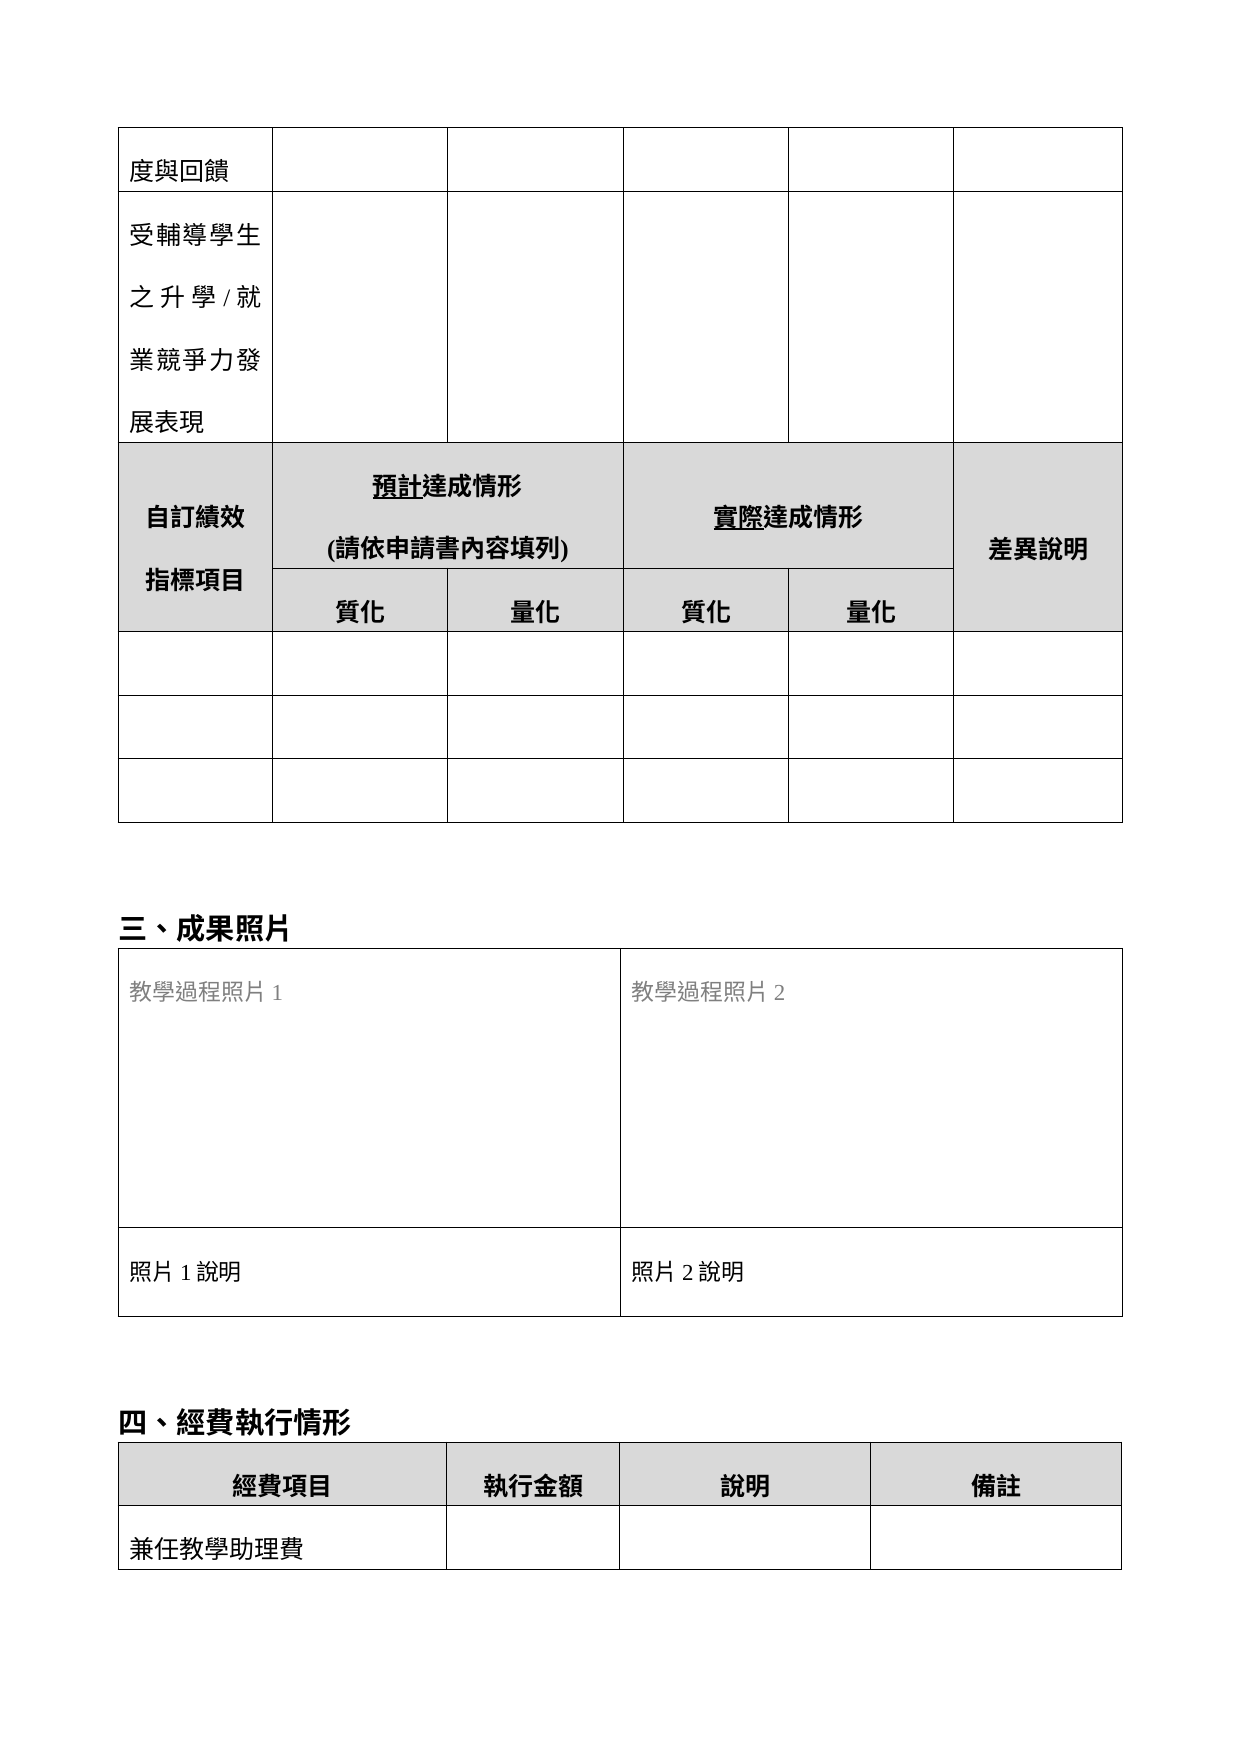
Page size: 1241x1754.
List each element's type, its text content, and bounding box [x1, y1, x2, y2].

text 四、經費執行情形 [118, 1379, 1122, 1442]
table_cell [624, 759, 788, 822]
table_cell [954, 632, 1122, 695]
table_cell [119, 632, 272, 695]
table_cell [624, 128, 788, 191]
text 三、成果照片 [118, 885, 1122, 948]
table_cell 量化 [448, 569, 623, 631]
table_cell [448, 759, 623, 822]
table_cell 照片2說明 [621, 1228, 1122, 1316]
table_header 教學過程照片2 [621, 949, 1122, 1227]
table_cell [624, 696, 788, 758]
table_cell [789, 696, 953, 758]
table_cell 預計達成情形 (請依申請書內容填列) [273, 443, 623, 568]
table_cell [273, 192, 447, 442]
table_cell [624, 632, 788, 695]
table_cell [789, 632, 953, 695]
table_cell [789, 128, 953, 191]
table_cell [448, 192, 623, 442]
table_cell 實際達成情形 [624, 443, 953, 568]
table_cell [448, 696, 623, 758]
table_cell 兼任教學助理費 [119, 1506, 446, 1569]
table_cell [273, 696, 447, 758]
table_cell 質化 [273, 569, 447, 631]
table_cell [624, 192, 788, 442]
table_cell 差異說明 [954, 443, 1122, 631]
table_cell 受輔導學生之升學/就業競爭力發展表現 [119, 192, 272, 442]
table_header 說明 [620, 1443, 870, 1505]
table_cell [789, 759, 953, 822]
table_header 執行金額 [447, 1443, 619, 1505]
table_cell [954, 696, 1122, 758]
table_cell 量化 [789, 569, 953, 631]
table_cell 質化 [624, 569, 788, 631]
table_header 備註 [871, 1443, 1121, 1505]
table_cell [789, 192, 953, 442]
table_cell [119, 696, 272, 758]
table_cell [119, 759, 272, 822]
table_cell [447, 1506, 619, 1569]
table_cell [954, 128, 1122, 191]
table_cell [620, 1506, 870, 1569]
table_cell [954, 759, 1122, 822]
table_cell [273, 128, 447, 191]
table_cell 自訂績效 指標項目 [119, 443, 272, 631]
table_cell [273, 759, 447, 822]
table_cell [871, 1506, 1121, 1569]
table_cell [448, 128, 623, 191]
table_cell [448, 632, 623, 695]
table_cell [273, 632, 447, 695]
table_cell 照片1說明 [119, 1228, 620, 1316]
table_header 經費項目 [119, 1443, 446, 1505]
table_cell [954, 192, 1122, 442]
table_header 教學過程照片1 [119, 949, 620, 1227]
table_cell 度與回饋 [119, 128, 272, 191]
